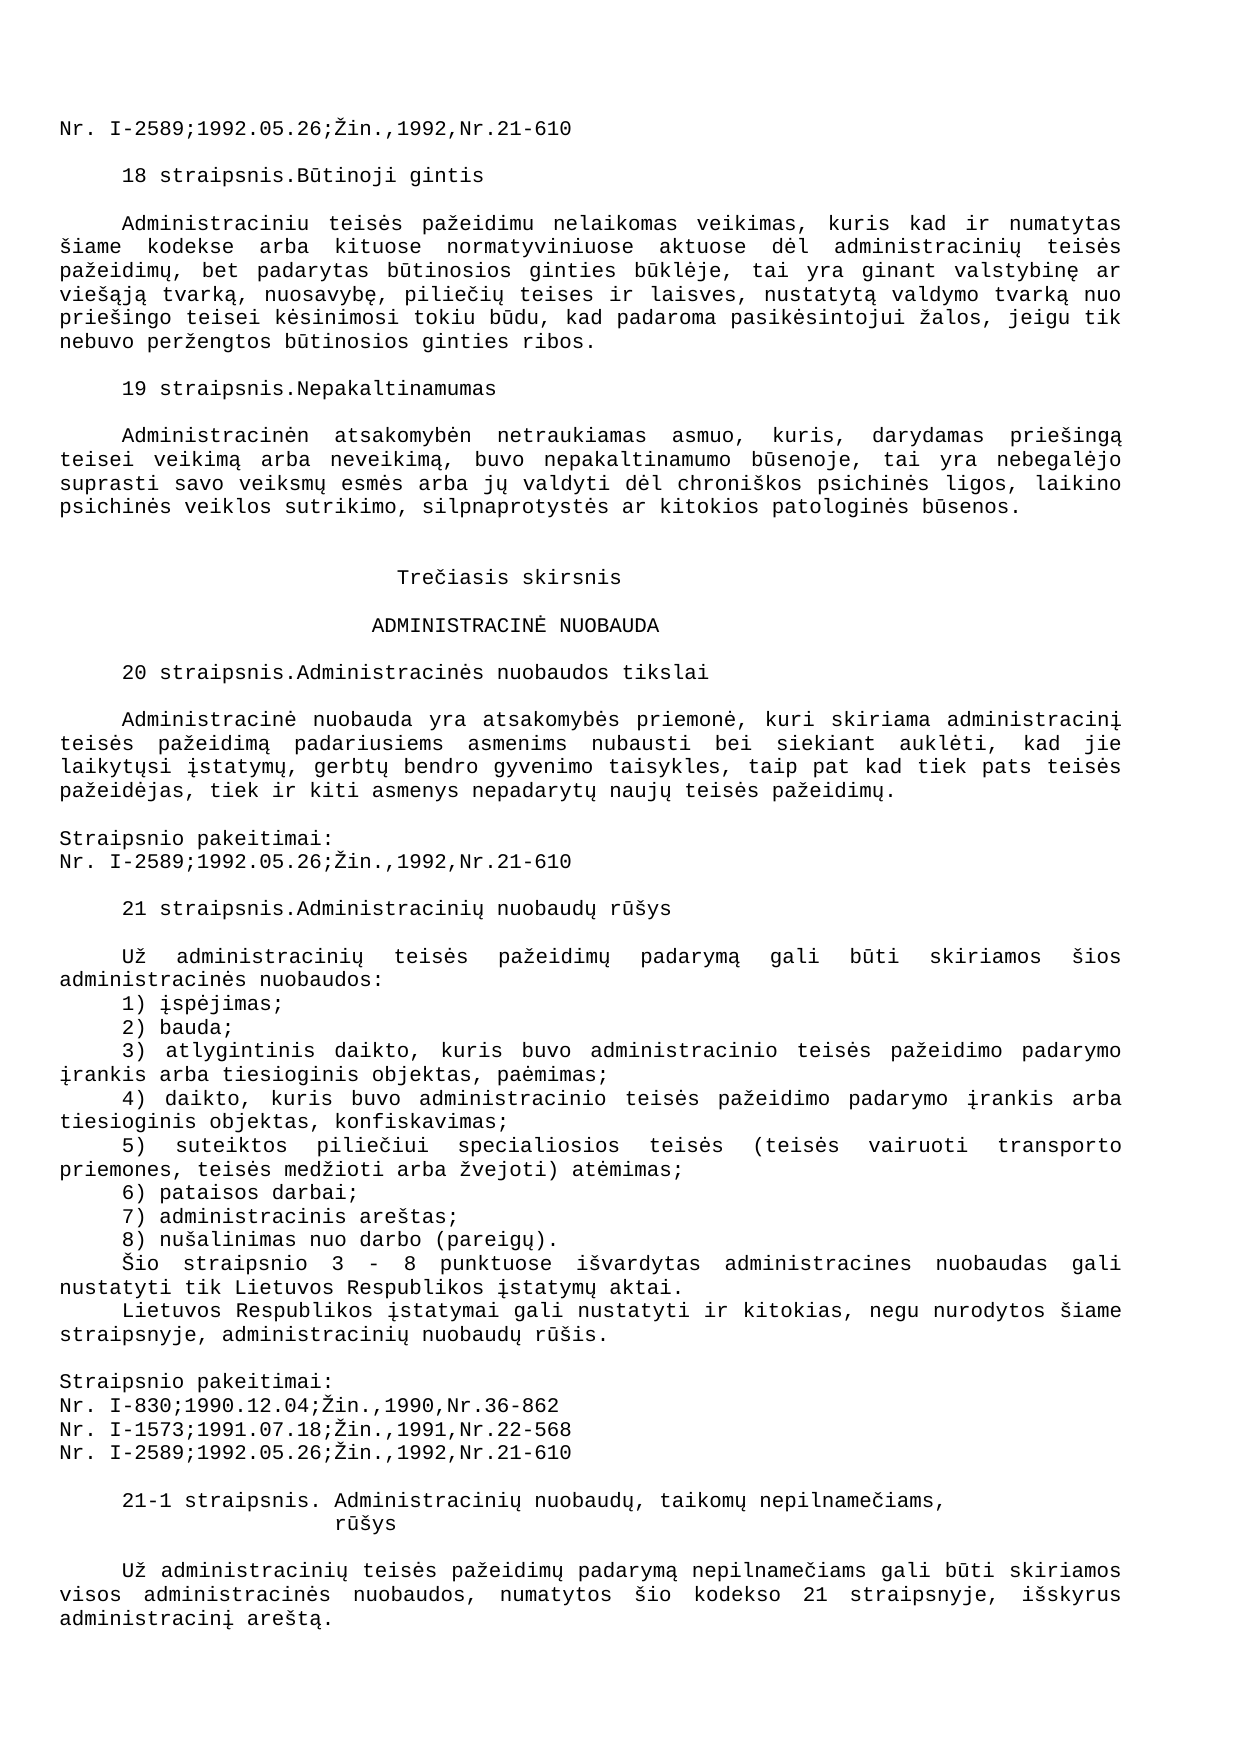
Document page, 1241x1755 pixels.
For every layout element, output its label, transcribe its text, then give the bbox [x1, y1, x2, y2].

text Administraciniu teisės pažeidimu nelaikomas veikimas, kuris kad ir numatytas šiame kodekse arba kituose normatyviniuose aktuose dėl administracinių teisės pažeidimų, bet padarytas būtinosios ginties būklėje, tai yra ginant valstybinę ar viešąją tvarką, nuosavybę, piliečių teises ir laisves, nustatytą valdymo tvarką nuo priešingo teisei kėsinimosi tokiu būdu, kad padaroma pasikėsintojui žalos, jeigu tik nebuvo peržengtos būtinosios ginties ribos. [59, 213, 1122, 354]
text Už administracinių teisės pažeidimų padarymą gali būti skiriamos šios administracinės nuobaudos: [59, 946, 1122, 993]
text 19 straipsnis.Nepakaltinamumas [59, 378, 1122, 402]
text 1) įspėjimas; [59, 993, 1122, 1017]
text 21-1 straipsnis. Administracinių nuobaudų, taikomų nepilnamečiams, [59, 1489, 1122, 1513]
text 5) suteiktos piliečiui specialiosios teisės (teisės vairuoti transporto priemones, teisės medžioti arba žvejoti) atėmimas; [59, 1135, 1122, 1182]
text Už administracinių teisės pažeidimų padarymą nepilnamečiams gali būti skiriamos visos administracinės nuobaudos, numatytos šio kodekso 21 straipsnyje, išskyrus administracinį areštą. [59, 1561, 1122, 1631]
text Trečiasis skirsnis [59, 567, 1122, 591]
text 18 straipsnis.Būtinoji gintis [59, 165, 1122, 189]
text 6) pataisos darbai; [59, 1182, 1122, 1206]
text Nr. I-830;1990.12.04;Žin.,1990,Nr.36-862 [59, 1395, 1122, 1419]
text Straipsnio pakeitimai: [59, 1371, 1122, 1395]
text 3) atlygintinis daikto, kuris buvo administracinio teisės pažeidimo padarymo įrankis arba tiesioginis objektas, paėmimas; [59, 1040, 1122, 1088]
text Administracinė nuobauda yra atsakomybės priemonė, kuri skiriama administracinį teisės pažeidimą padariusiems asmenims nubausti bei siekiant auklėti, kad jie laikytųsi įstatymų, gerbtų bendro gyvenimo taisykles, taip pat kad tiek pats teisės pažeidėjas, tiek ir kiti asmenys nepadarytų naujų teisės pažeidimų. [59, 709, 1122, 804]
text 21 straipsnis.Administracinių nuobaudų rūšys [59, 898, 1122, 922]
text 2) bauda; [59, 1017, 1122, 1040]
text rūšys [59, 1513, 1122, 1537]
text Lietuvos Respublikos įstatymai gali nustatyti ir kitokias, negu nurodytos šiame straipsnyje, administracinių nuobaudų rūšis. [59, 1300, 1122, 1348]
text Nr. I-1573;1991.07.18;Žin.,1991,Nr.22-568 [59, 1419, 1122, 1442]
text ADMINISTRACINĖ NUOBAUDA [59, 615, 1122, 638]
text 4) daikto, kuris buvo administracinio teisės pažeidimo padarymo įrankis arba tiesioginis objektas, konfiskavimas; [59, 1088, 1122, 1135]
text 20 straipsnis.Administracinės nuobaudos tikslai [59, 662, 1122, 686]
text Nr. I-2589;1992.05.26;Žin.,1992,Nr.21-610 [59, 1442, 1122, 1466]
text Nr. I-2589;1992.05.26;Žin.,1992,Nr.21-610 [59, 118, 1122, 142]
text Administracinėn atsakomybėn netraukiamas asmuo, kuris, darydamas priešingą teisei veikimą arba neveikimą, buvo nepakaltinamumo būsenoje, tai yra nebegalėjo suprasti savo veiksmų esmės arba jų valdyti dėl chroniškos psichinės ligos, laikino psichinės veiklos sutrikimo, silpnaprotystės ar kitokios patologinės būsenos. [59, 426, 1122, 520]
text 8) nušalinimas nuo darbo (pareigų). [59, 1229, 1122, 1253]
text Nr. I-2589;1992.05.26;Žin.,1992,Nr.21-610 [59, 851, 1122, 875]
text 7) administracinis areštas; [59, 1206, 1122, 1229]
text Šio straipsnio 3 - 8 punktuose išvardytas administracines nuobaudas gali nustatyti tik Lietuvos Respublikos įstatymų aktai. [59, 1253, 1122, 1300]
text Straipsnio pakeitimai: [59, 827, 1122, 851]
